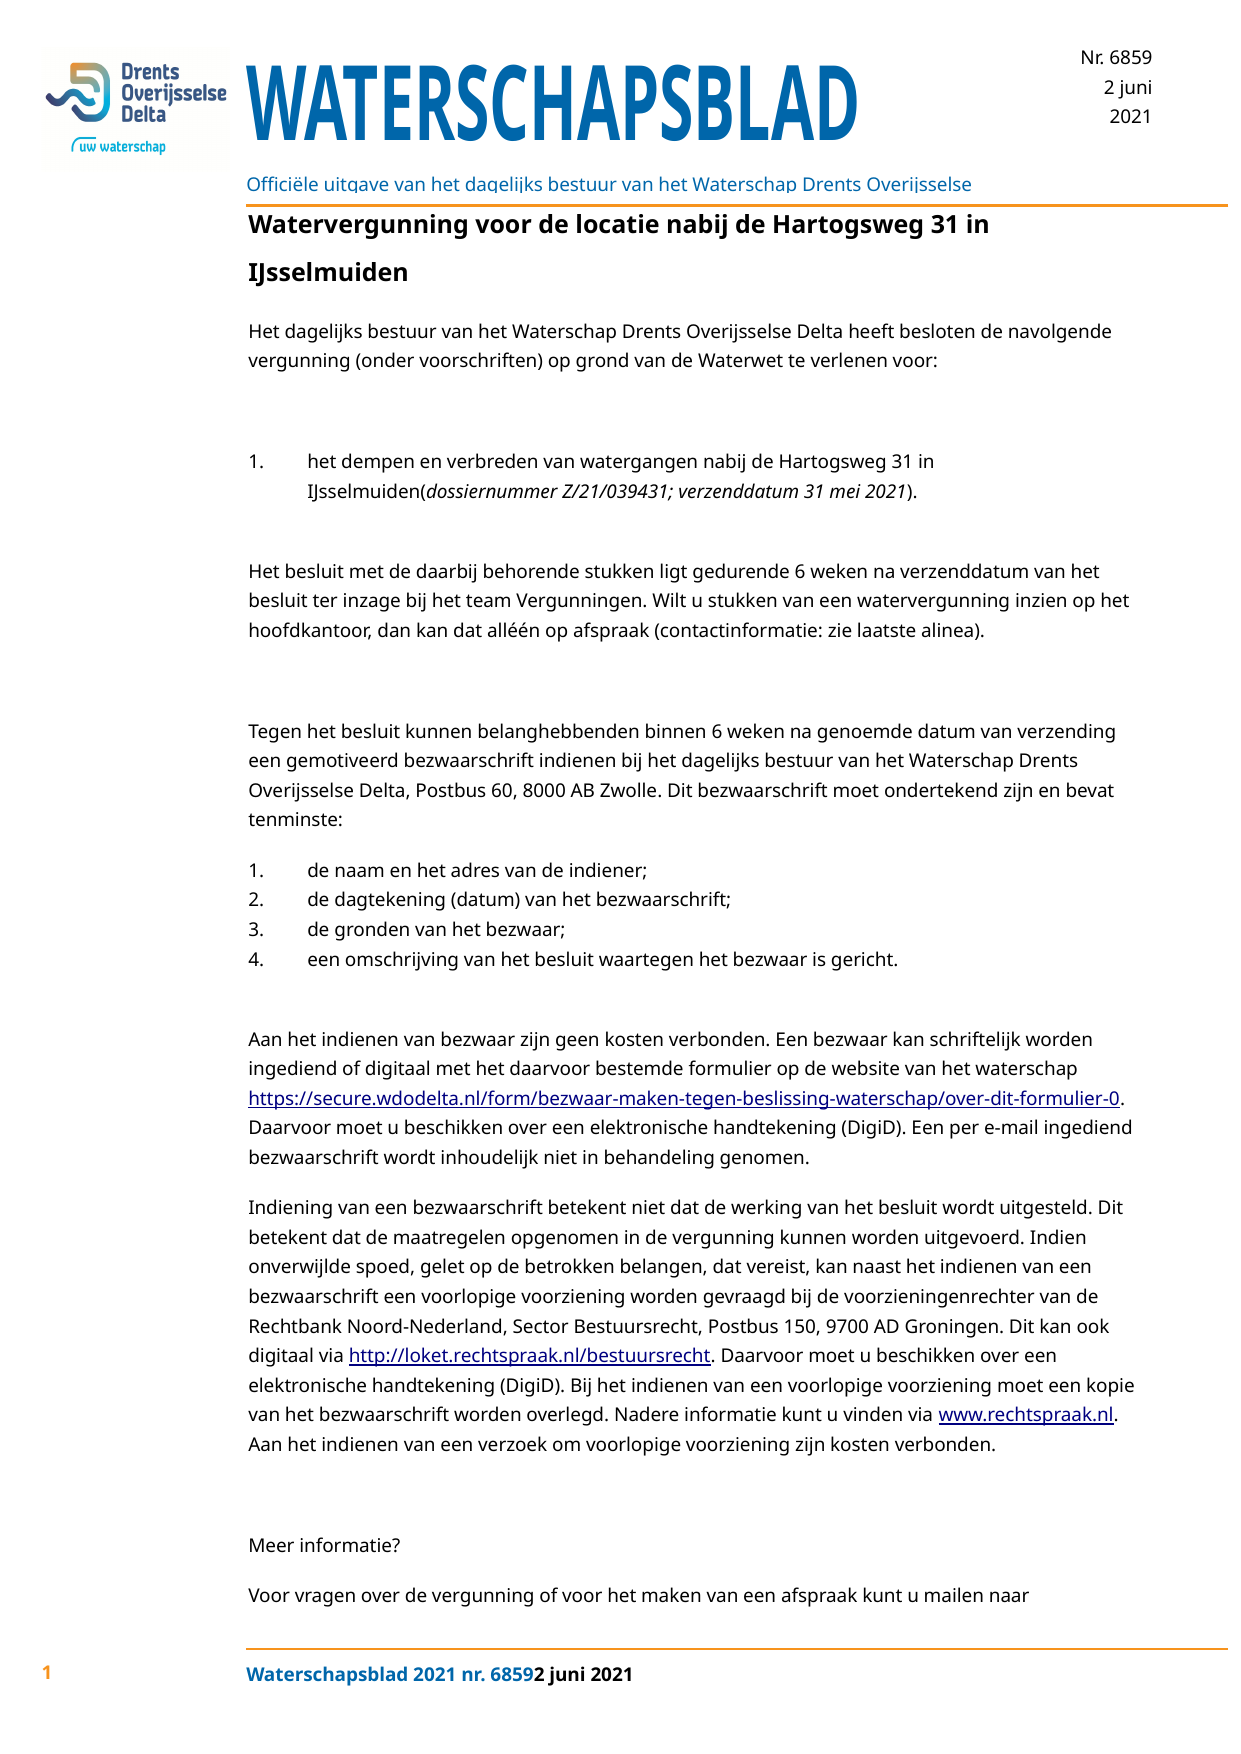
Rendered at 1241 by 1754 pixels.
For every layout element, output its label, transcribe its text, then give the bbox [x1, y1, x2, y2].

text Tegen het besluit kunnen belanghebbenden binnen 6 weken na genoemde datum van verzending een gemotiveerd bezwaarschrift indienen bij het dagelijks bestuur van het Waterschap Drents Overijsselse Delta, Postbus 60, 8000 AB Zwolle. Dit bezwaarschrift moet ondertekend zijn en bevat tenminste: [248, 718, 1152, 832]
list de gronden van het bezwaar; [248, 916, 1152, 942]
list de dagtekening (datum) van het bezwaarschrift; [248, 887, 1152, 912]
text Voor vragen over de vergunning of voor het maken van een afspraak kunt u mailen naar [248, 1582, 1152, 1608]
list een omschrijving van het besluit waartegen het bezwaar is gericht. [248, 946, 1152, 972]
list de naam en het adres van de indiener; [248, 857, 1152, 883]
picture [41, 47, 231, 172]
text Het dagelijks bestuur van het Waterschap Drents Overijsselse Delta heeft besloten de navolgende vergunning (onder voorschriften) op grond van de Waterwet te verlenen voor: [248, 318, 1152, 373]
text Indiening van een bezwaarschrift betekent niet dat de werking van het besluit wordt uitgesteld. Dit betekent dat de maatregelen opgenomen in de vergunning kunnen worden uitgevoerd. Indien onverwijlde spoed, gelet op de betrokken belangen, dat vereist, kan naast het indienen van een bezwaarschrift een voorlopige voorziening worden gevraagd bij de voorzieningenrechter van de Rechtbank Noord-Nederland, Sector Bestuursrecht, Postbus 150, 9700 AD Groningen. Dit kan ook digitaal via http://loket.rechtspraak.nl/bestuursrecht. Daarvoor moet u beschikken over een elektronische handtekening (DigiD). Bij het indienen van een voorlopige voorziening moet een kopie van het bezwaarschrift worden overlegd. Nadere informatie kunt u vinden via www.rechtspraak.nl. Aan het indienen van een verzoek om voorlopige voorziening zijn kosten verbonden. [248, 1194, 1152, 1457]
text Aan het indienen van bezwaar zijn geen kosten verbonden. Een bezwaar kan schriftelijk worden ingediend of digitaal met het daarvoor bestemde formulier op de website van het waterschap https://secure.wdodelta.nl/form/bezwaar-maken-tegen-beslissing-waterschap/over-dit-formulier-0. Daarvoor moet u beschikken over een elektronische handtekening (DigiD). Een per e-mail ingediend bezwaarschrift wordt inhoudelijk niet in behandeling genomen. [248, 1026, 1152, 1170]
text Meer informatie? [248, 1532, 1152, 1558]
text Watervergunning voor de locatie nabij de Hartogsweg 31 in IJsselmuiden [248, 207, 1152, 288]
text Het besluit met de daarbij behorende stukken ligt gedurende 6 weken na verzenddatum van het besluit ter inzage bij het team Vergunningen. Wilt u stukken van een watervergunning inzien op het hoofdkantoor, dan kan dat alléén op afspraak (contactinformatie: zie laatste alinea). [248, 558, 1152, 643]
list het dempen en verbreden van watergangen nabij de Hartogsweg 31 in IJsselmuiden(dossiernummer Z/21/039431; verzenddatum 31 mei 2021). [248, 448, 1152, 504]
